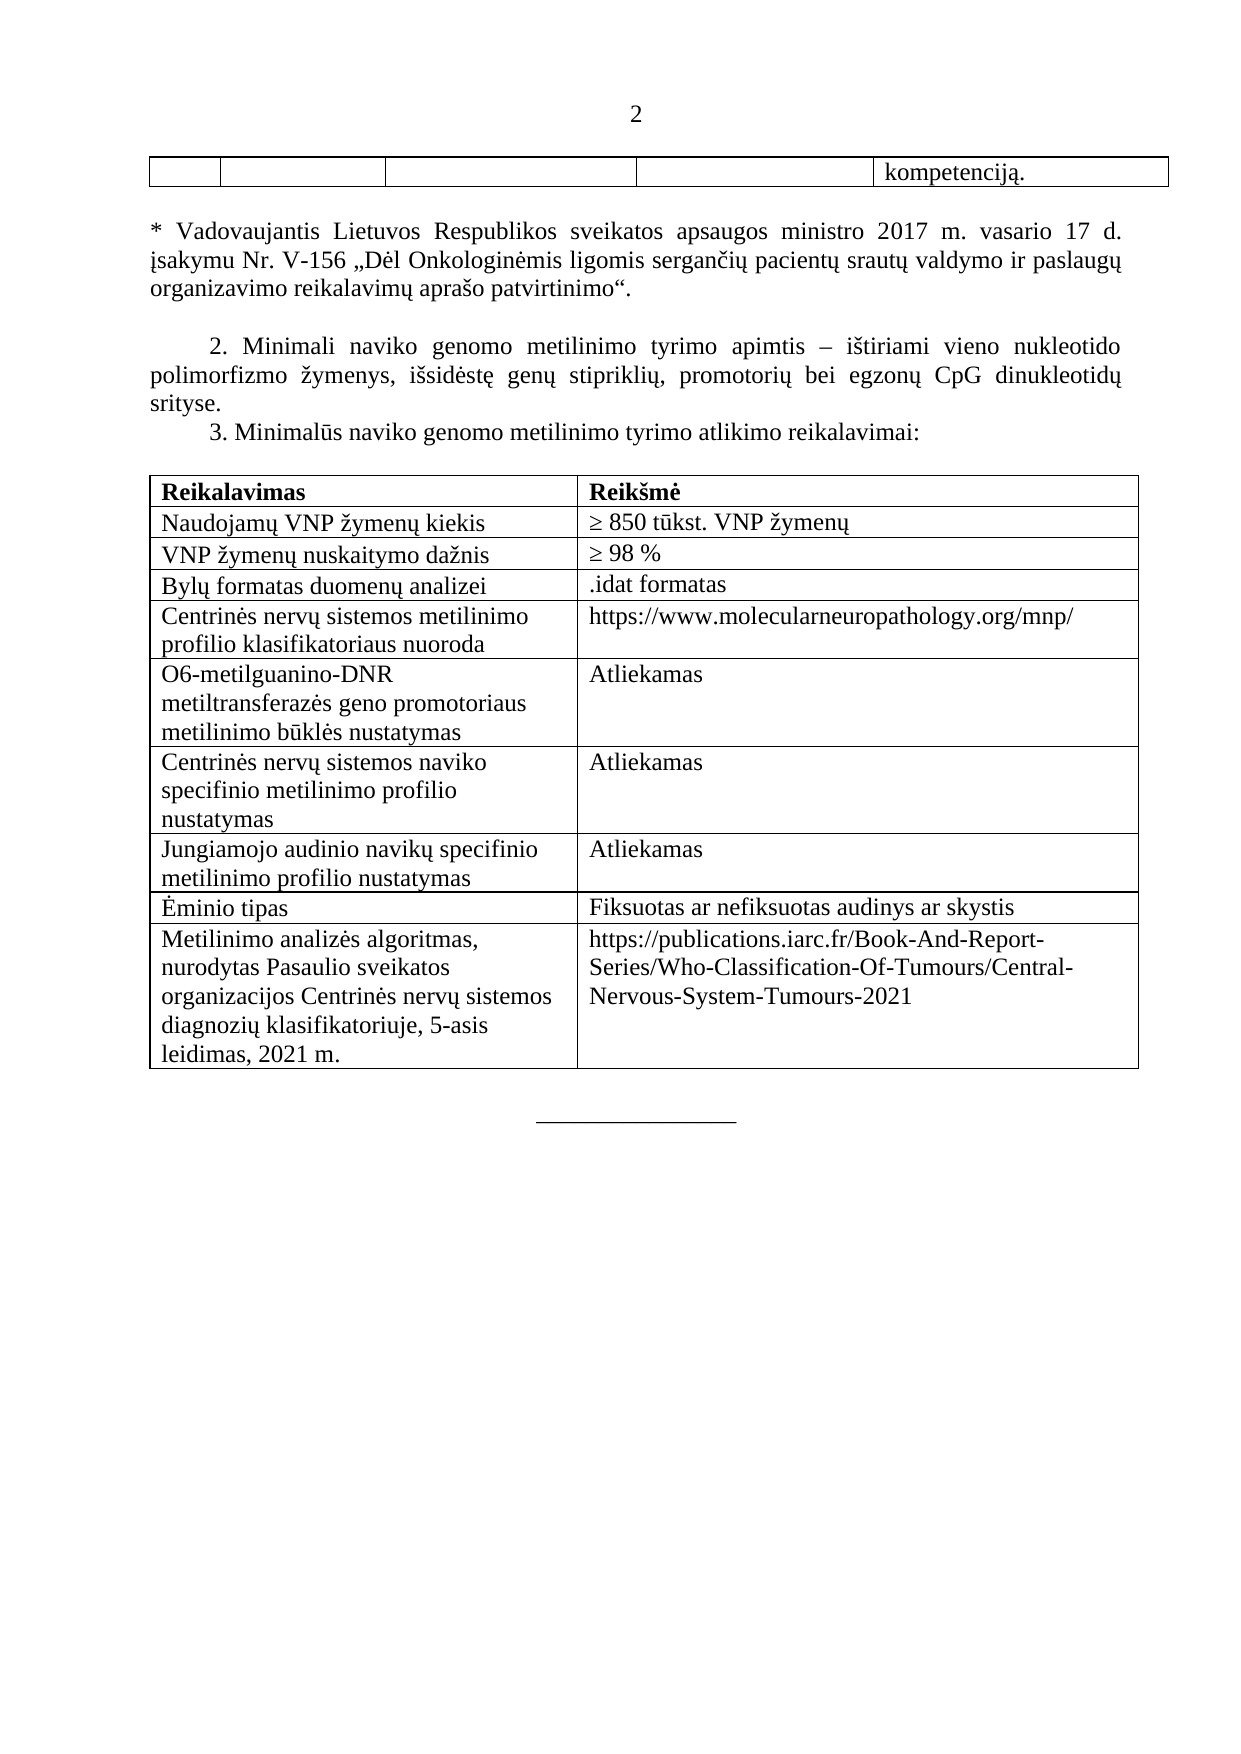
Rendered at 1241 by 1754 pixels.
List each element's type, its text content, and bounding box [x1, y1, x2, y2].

table_cell kompetenciją. [874, 158, 1168, 186]
table_header Reikalavimas [151, 476, 577, 506]
table_cell Atliekamas [578, 834, 1138, 891]
table_cell ≥ 98 % [578, 538, 1138, 568]
text * Vadovaujantis Lietuvos Respublikos sveikatos apsaugos ministro 2017 m. vasario 17 d. įsakymu Nr. V-156 „Dėl Onkologinėmis ligomis sergančių pacientų srautų valdymo ir paslaugų organizavimo reikalavimų aprašo patvirtinimo“. [150, 216, 1122, 302]
table_cell O6-metilguanino-DNR metiltransferazės geno promotoriaus metilinimo būklės nustatymas [151, 659, 577, 746]
table_cell VNP žymenų nuskaitymo dažnis [151, 538, 577, 568]
table_cell Ėminio tipas [151, 893, 577, 923]
table_cell https://www.molecularneuropathology.org/mnp/ [578, 601, 1138, 658]
table_cell https://publications.iarc.fr/Book-And-Report-Series/Who-Classification-Of-Tumours/Central-Nervous-System-Tumours-2021 [578, 924, 1138, 1067]
text ________________ [150, 1097, 1122, 1126]
table_cell Jungiamojo audinio navikų specifinio metilinimo profilio nustatymas [151, 834, 577, 891]
table_cell ≥ 850 tūkst. VNP žymenų [578, 507, 1138, 537]
table_cell Bylų formatas duomenų analizei [151, 570, 577, 600]
table_cell Naudojamų VNP žymenų kiekis [151, 507, 577, 537]
table_cell [150, 158, 220, 186]
table_cell Metilinimo analizės algoritmas, nurodytas Pasaulio sveikatos organizacijos Centrinės nervų sistemos diagnozių klasifikatoriuje, 5-asis leidimas, 2021 m. [151, 924, 577, 1067]
table_cell .idat formatas [578, 570, 1138, 600]
table_cell [386, 158, 636, 186]
table_cell Atliekamas [578, 747, 1138, 833]
table_cell Atliekamas [578, 659, 1138, 746]
table_cell [221, 158, 385, 186]
table_cell Centrinės nervų sistemos metilinimo profilio klasifikatoriaus nuoroda [151, 601, 577, 658]
text 2. Minimali naviko genomo metilinimo tyrimo apimtis – ištiriami vieno nukleotido polimorfizmo žymenys, išsidėstę genų stipriklių, promotorių bei egzonų CpG dinukleotidų srityse. [150, 331, 1122, 417]
table_cell Fiksuotas ar nefiksuotas audinys ar skystis [578, 893, 1138, 923]
text 3. Minimalūs naviko genomo metilinimo tyrimo atlikimo reikalavimai: [150, 417, 1122, 446]
table_cell Centrinės nervų sistemos naviko specifinio metilinimo profilio nustatymas [151, 747, 577, 833]
table_header Reikšmė [578, 476, 1138, 506]
